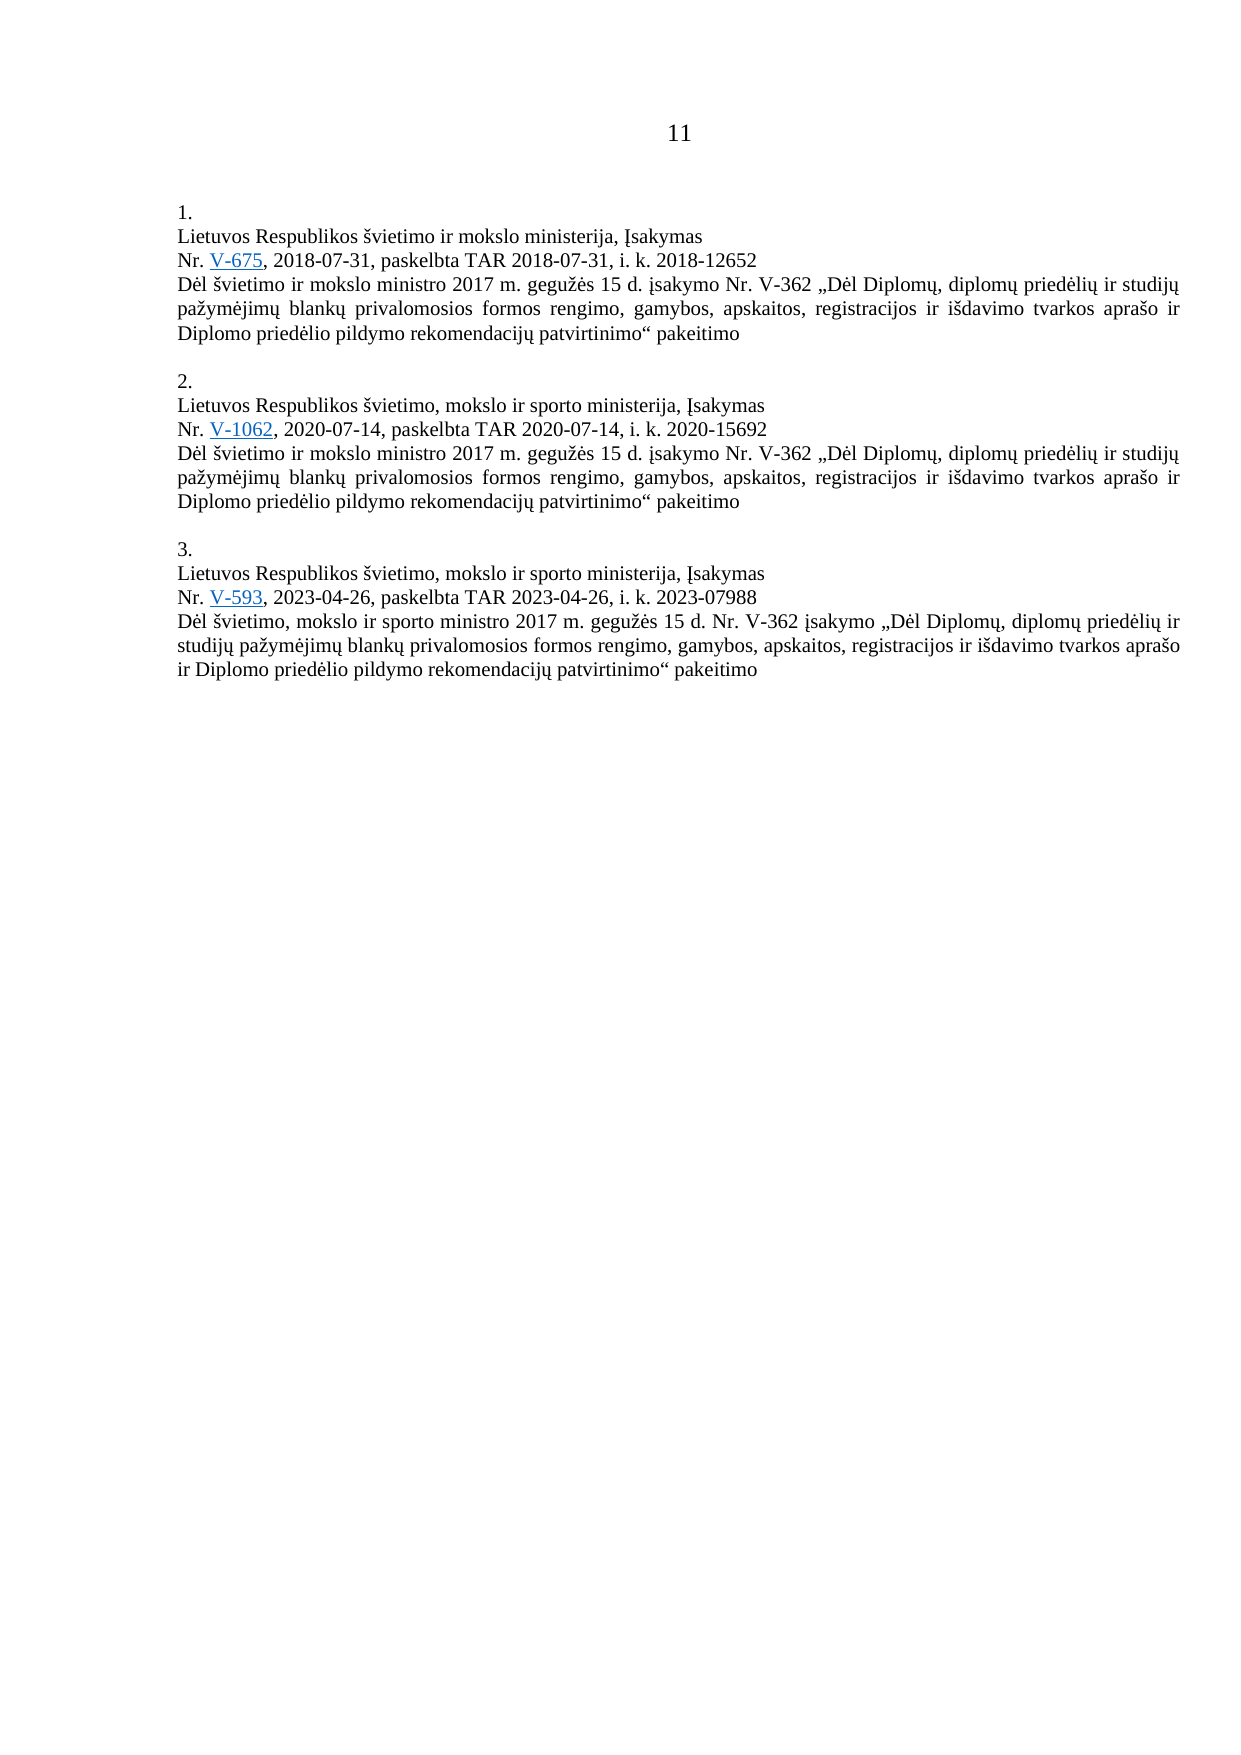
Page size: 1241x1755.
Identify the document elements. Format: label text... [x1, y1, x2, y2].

text 2. [177, 368, 1182, 393]
text Dėl švietimo, mokslo ir sporto ministro 2017 m. gegužės 15 d. Nr. V-362 įsakymo „Dėl Diplomų, diplomų priedėlių ir studijų pažymėjimų blankų privalomosios formos rengimo, gamybos, apskaitos, registracijos ir išdavimo tvarkos aprašo ir Diplomo priedėlio pildymo rekomendacijų patvirtinimo“ pakeitimo [177, 609, 1182, 681]
text Dėl švietimo ir mokslo ministro 2017 m. gegužės 15 d. įsakymo Nr. V-362 „Dėl Diplomų, diplomų priedėlių ir studijų pažymėjimų blankų privalomosios formos rengimo, gamybos, apskaitos, registracijos ir išdavimo tvarkos aprašo ir Diplomo priedėlio pildymo rekomendacijų patvirtinimo“ pakeitimo [177, 272, 1182, 344]
text Nr. V-593, 2023-04-26, paskelbta TAR 2023-04-26, i. k. 2023-07988 [177, 585, 1182, 609]
text 3. [177, 537, 1182, 561]
text Nr. V-675, 2018-07-31, paskelbta TAR 2018-07-31, i. k. 2018-12652 [177, 248, 1182, 272]
text 1. [177, 200, 1182, 224]
text Lietuvos Respublikos švietimo, mokslo ir sporto ministerija, Įsakymas [177, 393, 1182, 417]
text Dėl švietimo ir mokslo ministro 2017 m. gegužės 15 d. įsakymo Nr. V-362 „Dėl Diplomų, diplomų priedėlių ir studijų pažymėjimų blankų privalomosios formos rengimo, gamybos, apskaitos, registracijos ir išdavimo tvarkos aprašo ir Diplomo priedėlio pildymo rekomendacijų patvirtinimo“ pakeitimo [177, 441, 1182, 513]
text Lietuvos Respublikos švietimo, mokslo ir sporto ministerija, Įsakymas [177, 561, 1182, 585]
text Nr. V-1062, 2020-07-14, paskelbta TAR 2020-07-14, i. k. 2020-15692 [177, 417, 1182, 441]
text Lietuvos Respublikos švietimo ir mokslo ministerija, Įsakymas [177, 224, 1182, 248]
